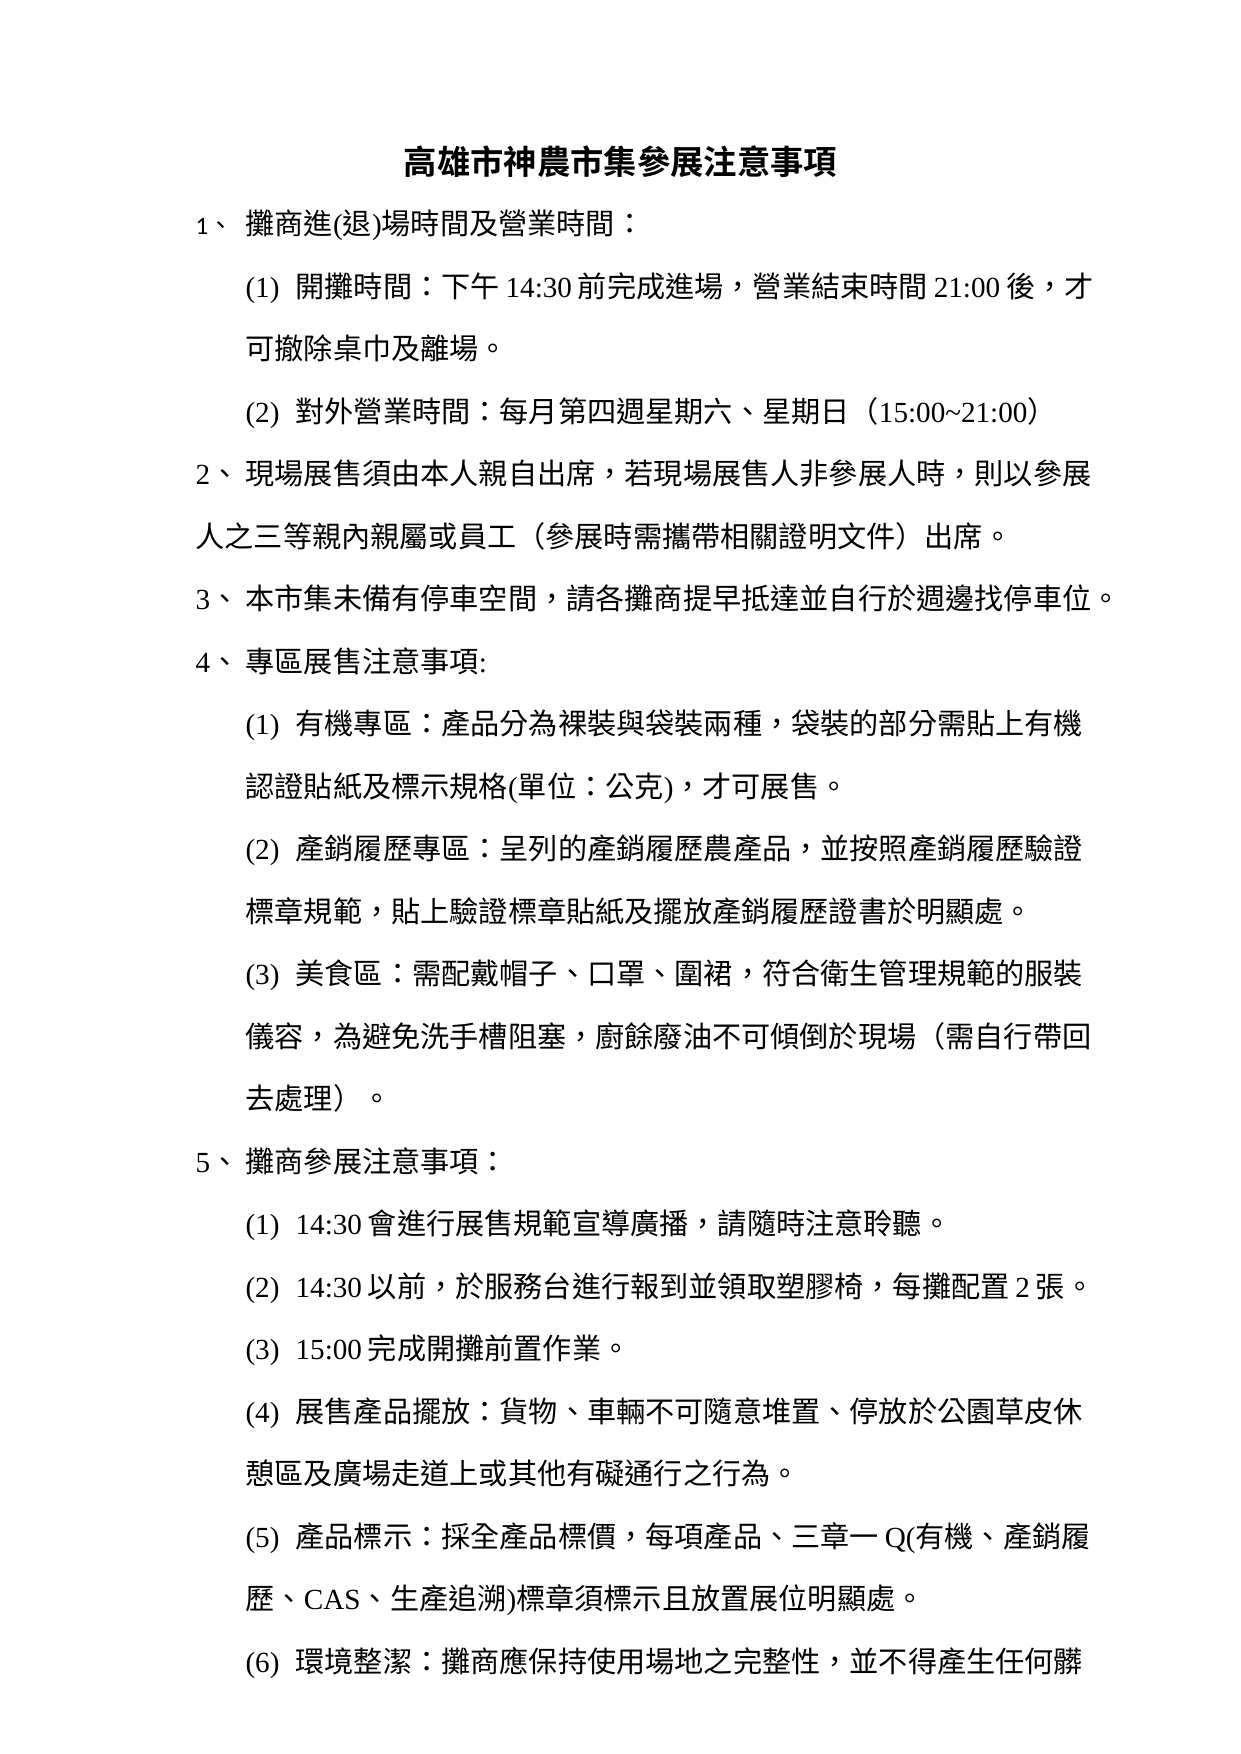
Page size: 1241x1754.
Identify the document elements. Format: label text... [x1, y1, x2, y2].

list 本市集未備有停車空間，請各攤商提早抵達並自行於週邊找停車位。 [195, 555, 1107, 618]
list 專區展售注意事項: [195, 618, 1107, 680]
list 開攤時間：下午14:30前完成進場，營業結束時間21:00後，才可撤除桌巾及離場。 [245, 243, 1107, 368]
list 現場展售須由本人親自出席，若現場展售人非參展人時，則以參展人之三等親內親屬或員工（參展時需攜帶相關證明文件）出席。 [195, 430, 1107, 555]
list 產銷履歷專區：呈列的產銷履歷農產品，並按照產銷履歷驗證標章規範，貼上驗證標章貼紙及擺放產銷履歷證書於明顯處。 [245, 805, 1107, 930]
list 環境整潔：攤商應保持使用場地之完整性，並不得產生任何髒 [245, 1618, 1107, 1680]
list 有機專區：產品分為裸裝與袋裝兩種，袋裝的部分需貼上有機認證貼紙及標示規格(單位：公克)，才可展售。 [245, 680, 1107, 805]
list 攤商進(退)場時間及營業時間： [195, 180, 1107, 243]
list 14:30會進行展售規範宣導廣播，請隨時注意聆聽。 [245, 1180, 1107, 1243]
text 高雄市神農市集參展注意事項 [133, 118, 1107, 180]
list 美食區：需配戴帽子、口罩、圍裙，符合衛生管理規範的服裝儀容，為避免洗手槽阻塞，廚餘廢油不可傾倒於現場（需自行帶回去處理）。 [245, 930, 1107, 1118]
list 產品標示：採全產品標價，每項產品、三章一Q(有機、產銷履歷、CAS、生產追溯)標章須標示且放置展位明顯處。 [245, 1493, 1107, 1618]
list 展售產品擺放：貨物、車輛不可隨意堆置、停放於公園草皮休憩區及廣場走道上或其他有礙通行之行為。 [245, 1368, 1107, 1493]
list 15:00完成開攤前置作業。 [245, 1305, 1107, 1368]
list 攤商參展注意事項： [195, 1118, 1107, 1180]
list 14:30以前，於服務台進行報到並領取塑膠椅，每攤配置2張。 [245, 1243, 1107, 1305]
list 對外營業時間：每月第四週星期六、星期日（15:00~21:00） [245, 368, 1107, 430]
